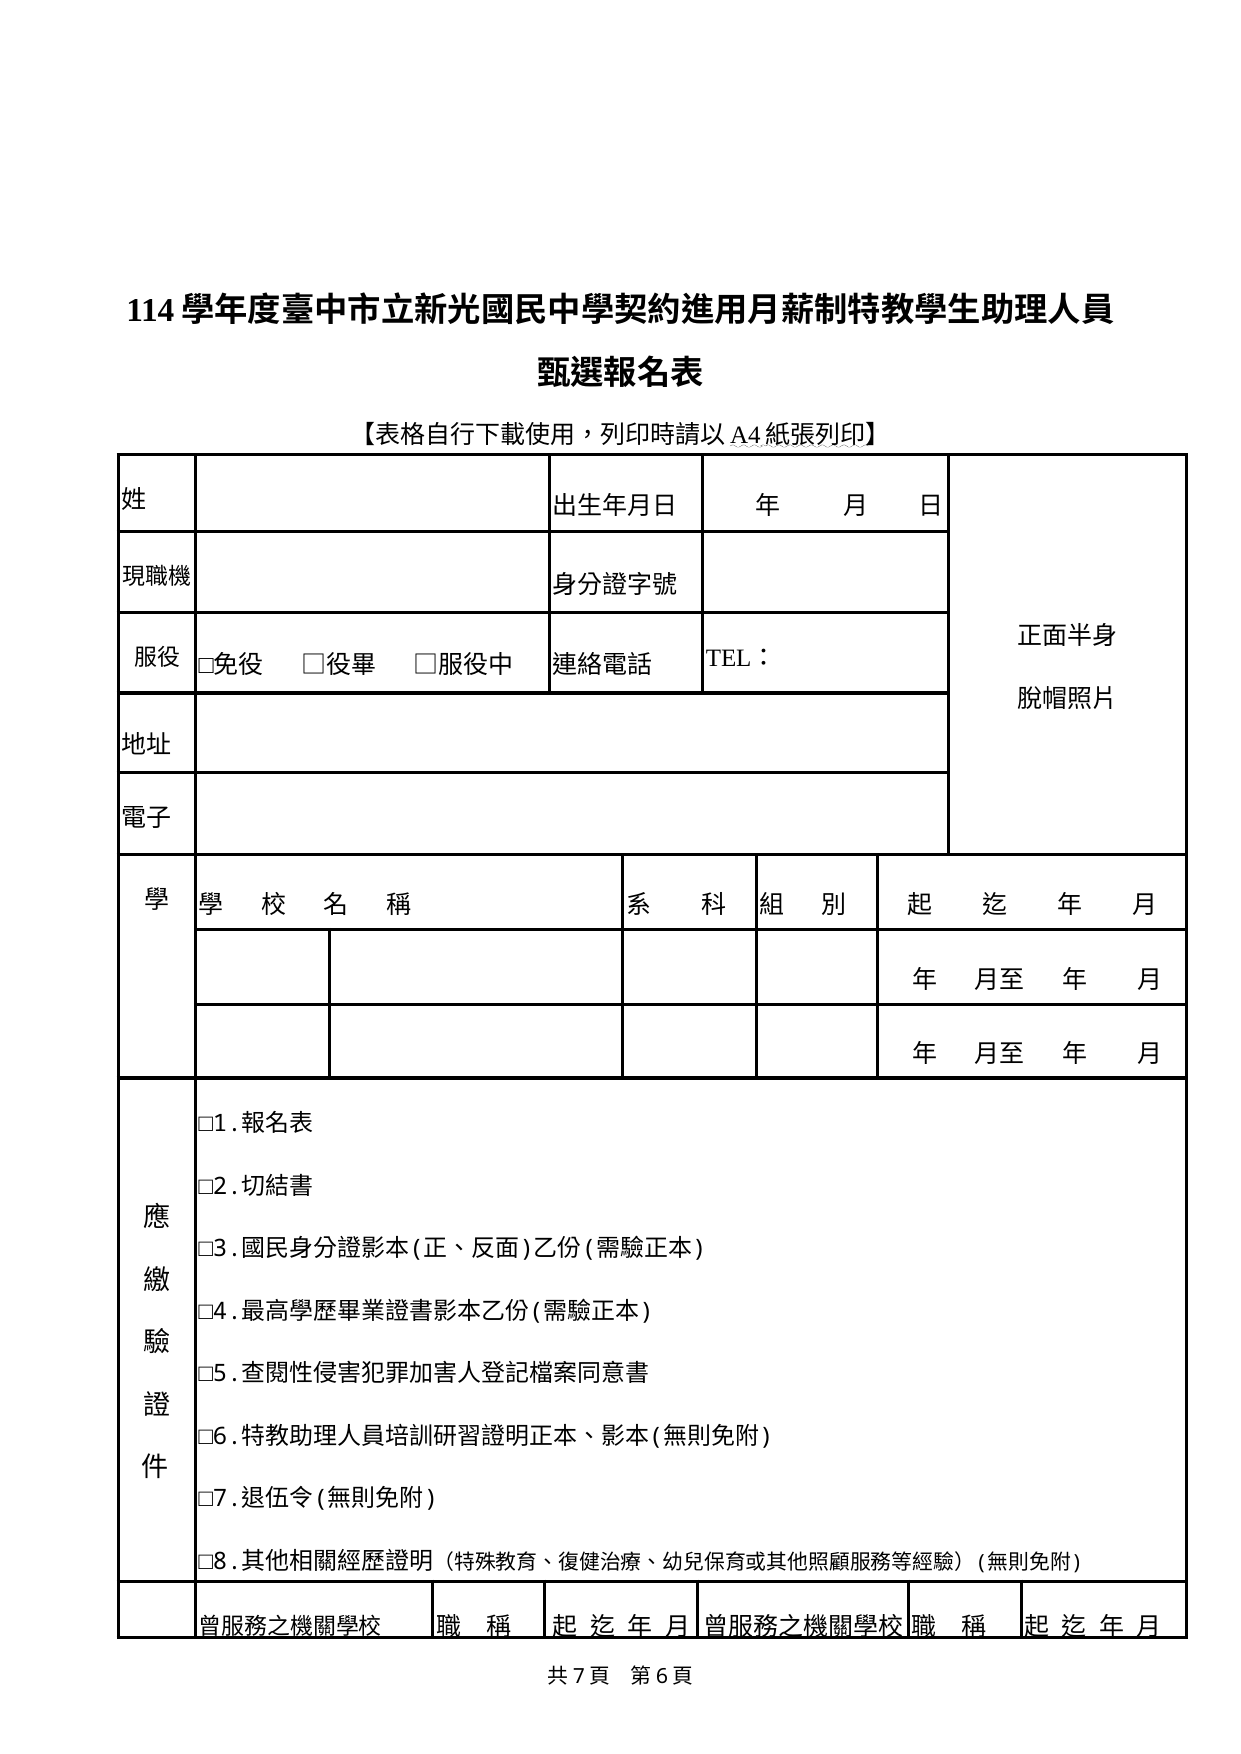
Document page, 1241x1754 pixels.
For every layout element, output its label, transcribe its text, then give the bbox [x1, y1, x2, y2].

table_header [197, 456, 548, 530]
table_cell [120, 1583, 194, 1636]
table_cell 連絡電話 [551, 614, 701, 691]
table_cell TEL： 手機： [704, 614, 947, 691]
table_cell 身分證字號 [551, 533, 701, 611]
text 【表格自行下載使用，列印時請以A4紙張列印】 [118, 391, 1122, 453]
table_cell [197, 533, 548, 611]
table_cell 起 迄 年 月 [546, 1583, 696, 1636]
text 114學年度臺中市立新光國民中學契約進用月薪制特教學生助理人員甄選報名表 [118, 266, 1122, 391]
table_cell 組 別 [758, 856, 876, 928]
table_cell 曾服務之機關學校 [197, 1583, 431, 1636]
table_cell [758, 931, 876, 1003]
table_cell 地址 [120, 695, 194, 771]
table_cell 系 科 [624, 856, 755, 928]
table_cell 年 月至 年 月 [879, 931, 1185, 1003]
table_cell □1.報名表 □2.切結書 □3.國民身分證影本(正、反面)乙份(需驗正本) □4.最高學歷畢業證書影本乙份(需驗正本) □5.查閱性侵害犯罪加害人登記檔案同意書 □6.特教助理人員培訓研習證明正本、影本(無則免附) □7.退伍令(無則免附) □8.其他相關經歷證明（特殊教育、復健治療、幼兒保育或其他照顧服務等經驗）(無則免附) [197, 1080, 1185, 1579]
table_cell 職 稱 [434, 1583, 543, 1636]
table_cell [331, 931, 621, 1003]
table_cell [704, 533, 947, 611]
table_cell [197, 931, 328, 1003]
table_cell 職 稱 [910, 1583, 1020, 1636]
table_cell [624, 1006, 755, 1076]
table_cell □免役 □役畢 □服役中 [197, 614, 548, 691]
table_header 正面半身 脫帽照片 [950, 456, 1185, 853]
table_cell [197, 695, 947, 771]
table_header 出生年月日 [551, 456, 701, 530]
table_cell 曾服務之機關學校 [699, 1583, 907, 1636]
table_cell 學 校 名 稱 [197, 856, 621, 928]
table_cell [197, 774, 947, 853]
table_cell 服役 情形 [120, 614, 194, 691]
table_cell [197, 1006, 328, 1076]
table_cell 年 月至 年 月 [879, 1006, 1185, 1076]
table_cell [624, 931, 755, 1003]
table_cell 起 迄 年 月 [879, 856, 1185, 928]
table_cell 現職機關學校 [120, 533, 194, 611]
table_cell 應 繳 驗 證 件 [120, 1080, 194, 1579]
table_header 姓 名 [120, 456, 194, 530]
table_header 年 月 日 [704, 456, 947, 530]
table_cell [331, 1006, 621, 1076]
table_cell 起 迄 年 月 [1023, 1583, 1185, 1636]
table_cell 電子郵件 [120, 774, 194, 853]
table_cell [758, 1006, 876, 1076]
table_cell 學 歷 [120, 856, 194, 1076]
